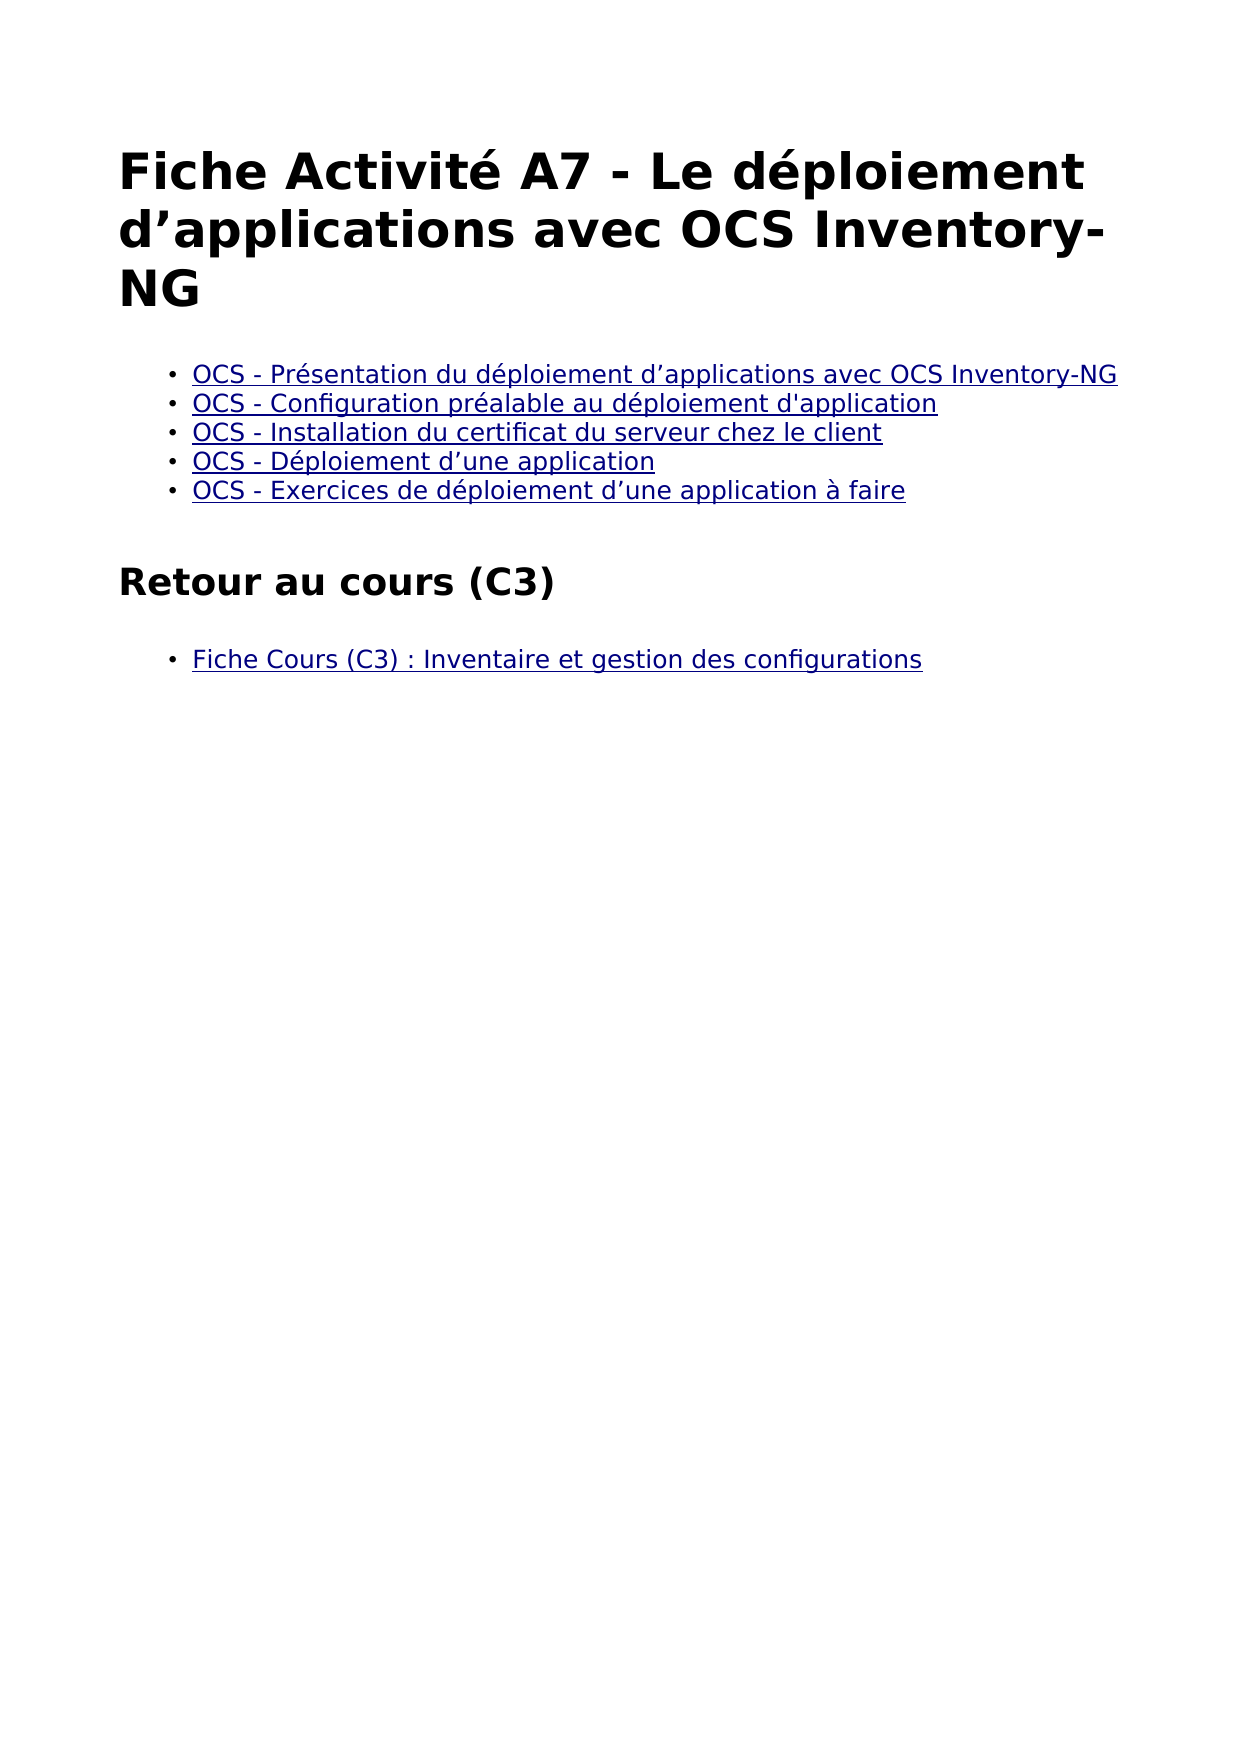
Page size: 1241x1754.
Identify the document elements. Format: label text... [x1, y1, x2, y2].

list OCS - Déploiement d’une application [177, 447, 1122, 476]
list OCS - Configuration préalable au déploiement d'application [177, 389, 1122, 418]
list Fiche Cours (C3) : Inventaire et gestion des configurations [177, 646, 1122, 675]
list OCS - Exercices de déploiement d’une application à faire [177, 476, 1122, 506]
subtitle Fiche Activité A7 - Le déploiement d’applications avec OCS Inventory-NG [118, 143, 1122, 318]
list OCS - Installation du certificat du serveur chez le client [177, 418, 1122, 447]
list OCS - Présentation du déploiement d’applications avec OCS Inventory-NG [177, 360, 1122, 389]
subtitle Retour au cours (C3) [118, 560, 1122, 604]
